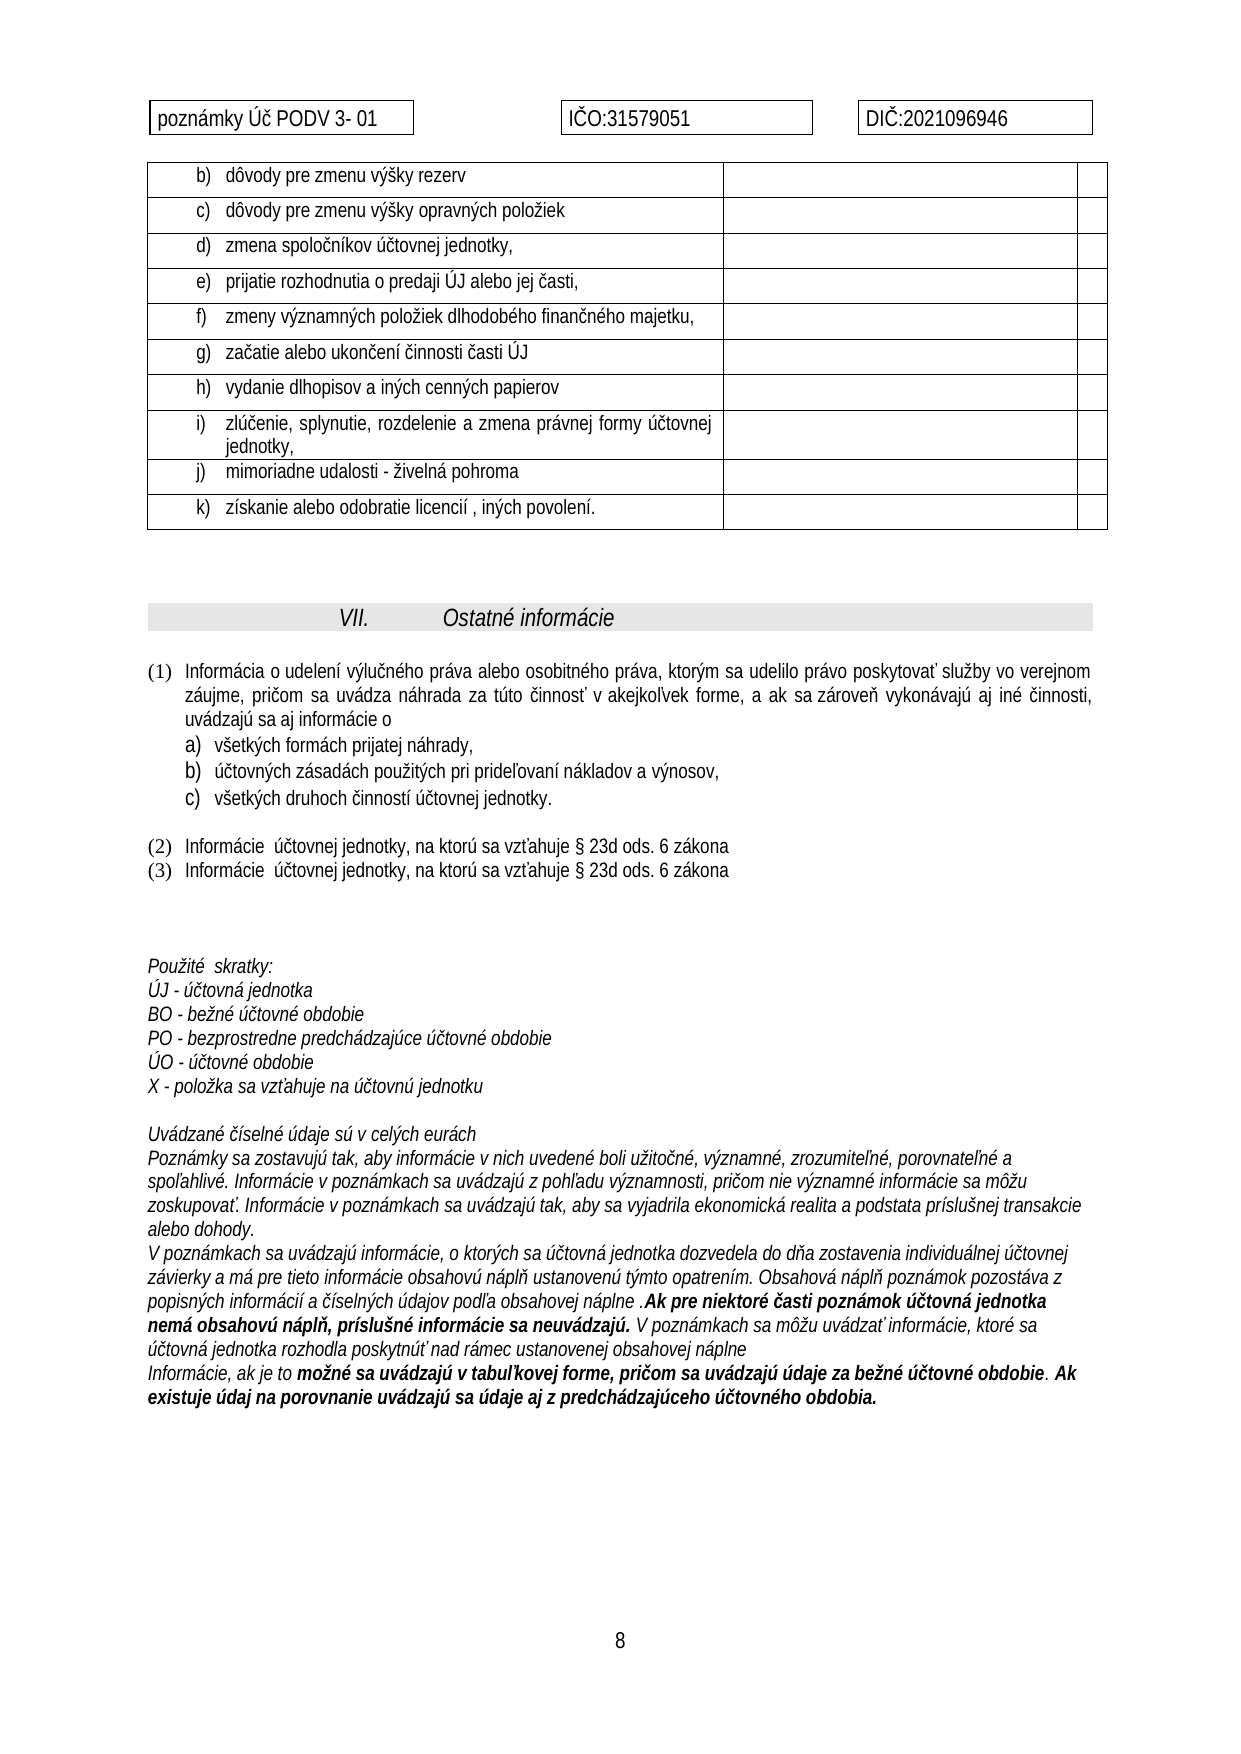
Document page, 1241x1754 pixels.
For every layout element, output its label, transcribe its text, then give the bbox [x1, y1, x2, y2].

table_cell získanie alebo odobratie licencií , iných povolení. [148, 495, 723, 529]
text X - položka sa vzťahuje na účtovnú jednotku [148, 1073, 1093, 1097]
text Informácie, ak je to možné sa uvádzajú v tabuľkovej forme, pričom sa uvádzajú údaje za bežné účtovné obdobie. Ak existuje údaj na porovnanie uvádzajú sa údaje aj z predchádzajúceho účtovného obdobia. [148, 1361, 1093, 1409]
list účtovných zásadách použitých pri prideľovaní nákladov a výnosov, [185, 757, 1093, 783]
table_cell [1078, 269, 1107, 303]
text V poznámkach sa uvádzajú informácie, o ktorých sa účtovná jednotka dozvedela do dňa zostavenia individuálnej účtovnej závierky a má pre tieto informácie obsahovú náplň ustanovenú týmto opatrením. Obsahová náplň poznámok pozostáva z popisných informácií a číselných údajov podľa obsahovej náplne .Ak pre niektoré časti poznámok účtovná jednotka nemá obsahovú náplň, príslušné informácie sa neuvádzajú. V poznámkach sa môžu uvádzať informácie, ktoré sa účtovná jednotka rozhodla poskytnúť nad rámec ustanovenej obsahovej náplne [148, 1241, 1093, 1361]
table_cell [1078, 304, 1107, 339]
list Ostatné informácie [148, 603, 1093, 631]
table_cell [724, 304, 1077, 339]
table_cell [724, 411, 1077, 458]
text BO - bežné účtovné obdobie [148, 1002, 1093, 1026]
table_cell [1078, 460, 1107, 494]
table_cell prijatie rozhodnutia o predaji ÚJ alebo jej časti, [148, 269, 723, 303]
list Informácie účtovnej jednotky, na ktorú sa vzťahuje § 23d ods. 6 zákona [148, 858, 1093, 882]
table_cell [1078, 495, 1107, 529]
table_cell [724, 234, 1077, 268]
text Uvádzané číselné údaje sú v celých eurách [148, 1121, 1093, 1145]
list všetkých druhoch činností účtovnej jednotky. [185, 783, 1093, 810]
table_cell [1078, 375, 1107, 409]
table_cell [1078, 234, 1107, 268]
table_cell zmeny významných položiek dlhodobého finančného majetku, [148, 304, 723, 339]
table_cell zlúčenie, splynutie, rozdelenie a zmena právnej formy účtovnej jednotky, [148, 411, 723, 458]
table_cell [724, 460, 1077, 494]
table_cell dôvody pre zmenu výšky rezerv [148, 163, 723, 197]
table_cell [724, 269, 1077, 303]
table_cell [1078, 163, 1107, 197]
table_cell [1078, 411, 1107, 458]
table_cell dôvody pre zmenu výšky opravných položiek [148, 198, 723, 232]
table_cell [1078, 340, 1107, 374]
text ÚJ - účtovná jednotka [148, 978, 1093, 1002]
table_cell [1078, 198, 1107, 232]
table_cell [724, 495, 1077, 529]
text PO - bezprostredne predchádzajúce účtovné obdobie [148, 1026, 1093, 1049]
table_cell [724, 163, 1077, 197]
table_cell zmena spoločníkov účtovnej jednotky, [148, 234, 723, 268]
list Informácie účtovnej jednotky, na ktorú sa vzťahuje § 23d ods. 6 zákona [148, 834, 1093, 858]
table_cell vydanie dlhopisov a iných cenných papierov [148, 375, 723, 409]
table_cell [724, 375, 1077, 409]
table_cell [724, 198, 1077, 232]
text Použité skratky: [148, 954, 1093, 978]
text Poznámky sa zostavujú tak, aby informácie v nich uvedené boli užitočné, významné, zrozumiteľné, porovnateľné a spoľahlivé. Informácie v poznámkach sa uvádzajú z pohľadu významnosti, pričom nie významné informácie sa môžu zoskupovať. Informácie v poznámkach sa uvádzajú tak, aby sa vyjadrila ekonomická realita a podstata príslušnej transakcie alebo dohody. [148, 1145, 1093, 1241]
table_cell [724, 340, 1077, 374]
table_cell začatie alebo ukončení činnosti časti ÚJ [148, 340, 723, 374]
table_cell mimoriadne udalosti - živelná pohroma [148, 460, 723, 494]
list všetkých formách prijatej náhrady, [185, 731, 1093, 757]
text ÚO - účtovné obdobie [148, 1049, 1093, 1073]
list Informácia o udelení výlučného práva alebo osobitného práva, ktorým sa udelilo právo poskytovať služby vo verejnom záujme, pričom sa uvádza náhrada za túto činnosť v akejkoľvek forme, a ak sa zároveň vykonávajú aj iné činnosti, uvádzajú sa aj informácie o [148, 659, 1093, 731]
